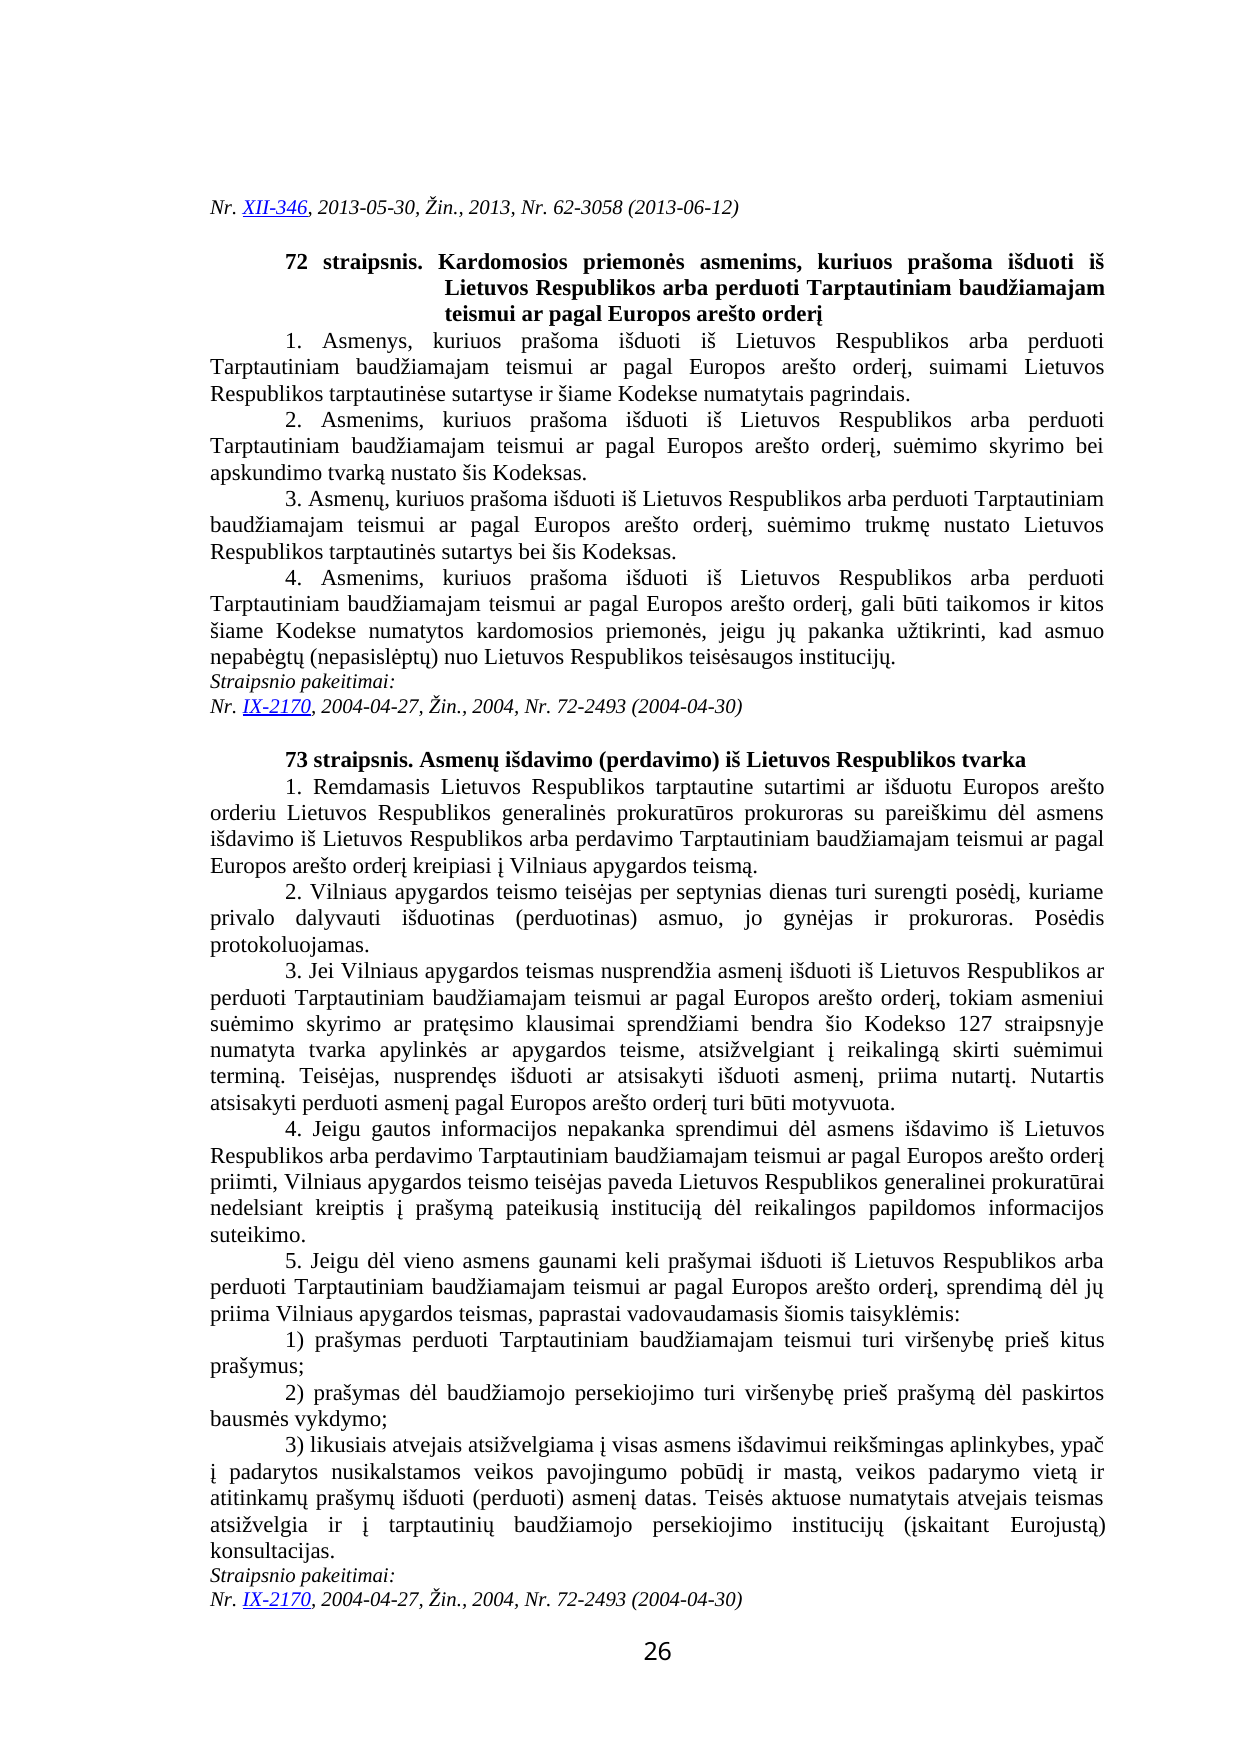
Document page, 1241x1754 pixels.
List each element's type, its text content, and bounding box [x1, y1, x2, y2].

text 2) prašymas dėl baudžiamojo persekiojimo turi viršenybę prieš prašymą dėl paskirtos bausmės vykdymo; [210, 1379, 1106, 1432]
text 3. Asmenų, kuriuos prašoma išduoti iš Lietuvos Respublikos arba perduoti Tarptautiniam baudžiamajam teismui ar pagal Europos arešto orderį, suėmimo trukmę nustato Lietuvos Respublikos tarptautinės sutartys bei šis Kodeksas. [210, 485, 1106, 564]
text Nr. XII-346, 2013-05-30, Žin., 2013, Nr. 62-3058 (2013-06-12) [210, 195, 1106, 219]
text 5. Jeigu dėl vieno asmens gaunami keli prašymai išduoti iš Lietuvos Respublikos arba perduoti Tarptautiniam baudžiamajam teismui ar pagal Europos arešto orderį, sprendimą dėl jų priima Vilniaus apygardos teismas, paprastai vadovaudamasis šiomis taisyklėmis: [210, 1247, 1106, 1326]
text 1) prašymas perduoti Tarptautiniam baudžiamajam teismui turi viršenybę prieš kitus prašymus; [210, 1326, 1106, 1379]
text 4. Jeigu gautos informacijos nepakanka sprendimui dėl asmens išdavimo iš Lietuvos Respublikos arba perdavimo Tarptautiniam baudžiamajam teismui ar pagal Europos arešto orderį priimti, Vilniaus apygardos teismo teisėjas paveda Lietuvos Respublikos generalinei prokuratūrai nedelsiant kreiptis į prašymą pateikusią instituciją dėl reikalingos papildomos informacijos suteikimo. [210, 1115, 1106, 1247]
text 2. Vilniaus apygardos teismo teisėjas per septynias dienas turi surengti posėdį, kuriame privalo dalyvauti išduotinas (perduotinas) asmuo, jo gynėjas ir prokuroras. Posėdis protokoluojamas. [210, 878, 1106, 957]
text 3. Jei Vilniaus apygardos teismas nusprendžia asmenį išduoti iš Lietuvos Respublikos ar perduoti Tarptautiniam baudžiamajam teismui ar pagal Europos arešto orderį, tokiam asmeniui suėmimo skyrimo ar pratęsimo klausimai sprendžiami bendra šio Kodekso 127 straipsnyje numatyta tvarka apylinkės ar apygardos teisme, atsižvelgiant į reikalingą skirti suėmimui terminą. Teisėjas, nusprendęs išduoti ar atsisakyti išduoti asmenį, priima nutartį. Nutartis atsisakyti perduoti asmenį pagal Europos arešto orderį turi būti motyvuota. [210, 957, 1106, 1115]
text 1. Remdamasis Lietuvos Respublikos tarptautine sutartimi ar išduotu Europos arešto orderiu Lietuvos Respublikos generalinės prokuratūros prokuroras su pareiškimu dėl asmens išdavimo iš Lietuvos Respublikos arba perdavimo Tarptautiniam baudžiamajam teismui ar pagal Europos arešto orderį kreipiasi į Vilniaus apygardos teismą. [210, 773, 1106, 878]
text Nr. IX-2170, 2004-04-27, Žin., 2004, Nr. 72-2493 (2004-04-30) [210, 1587, 1106, 1611]
text Straipsnio pakeitimai: [210, 669, 1106, 693]
text 2. Asmenims, kuriuos prašoma išduoti iš Lietuvos Respublikos arba perduoti Tarptautiniam baudžiamajam teismui ar pagal Europos arešto orderį, suėmimo skyrimo bei apskundimo tvarką nustato šis Kodeksas. [210, 406, 1106, 485]
text 3) likusiais atvejais atsižvelgiama į visas asmens išdavimui reikšmingas aplinkybes, ypač į padarytos nusikalstamos veikos pavojingumo pobūdį ir mastą, veikos padarymo vietą ir atitinkamų prašymų išduoti (perduoti) asmenį datas. Teisės aktuose numatytais atvejais teismas atsižvelgia ir į tarptautinių baudžiamojo persekiojimo institucijų (įskaitant Eurojustą) konsultacijas. [210, 1432, 1106, 1563]
text 72 straipsnis. Kardomosios priemonės asmenims, kuriuos prašoma išduoti iš Lietuvos Respublikos arba perduoti Tarptautiniam baudžiamajam teismui ar pagal Europos arešto orderį [285, 248, 1106, 327]
text 73 straipsnis. Asmenų išdavimo (perdavimo) iš Lietuvos Respublikos tvarka [210, 746, 1106, 773]
text 4. Asmenims, kuriuos prašoma išduoti iš Lietuvos Respublikos arba perduoti Tarptautiniam baudžiamajam teismui ar pagal Europos arešto orderį, gali būti taikomos ir kitos šiame Kodekse numatytos kardomosios priemonės, jeigu jų pakanka užtikrinti, kad asmuo nepabėgtų (nepasislėptų) nuo Lietuvos Respublikos teisėsaugos institucijų. [210, 564, 1106, 669]
text 1. Asmenys, kuriuos prašoma išduoti iš Lietuvos Respublikos arba perduoti Tarptautiniam baudžiamajam teismui ar pagal Europos arešto orderį, suimami Lietuvos Respublikos tarptautinėse sutartyse ir šiame Kodekse numatytais pagrindais. [210, 327, 1106, 406]
text Straipsnio pakeitimai: [210, 1563, 1106, 1587]
text Nr. IX-2170, 2004-04-27, Žin., 2004, Nr. 72-2493 (2004-04-30) [210, 693, 1106, 718]
